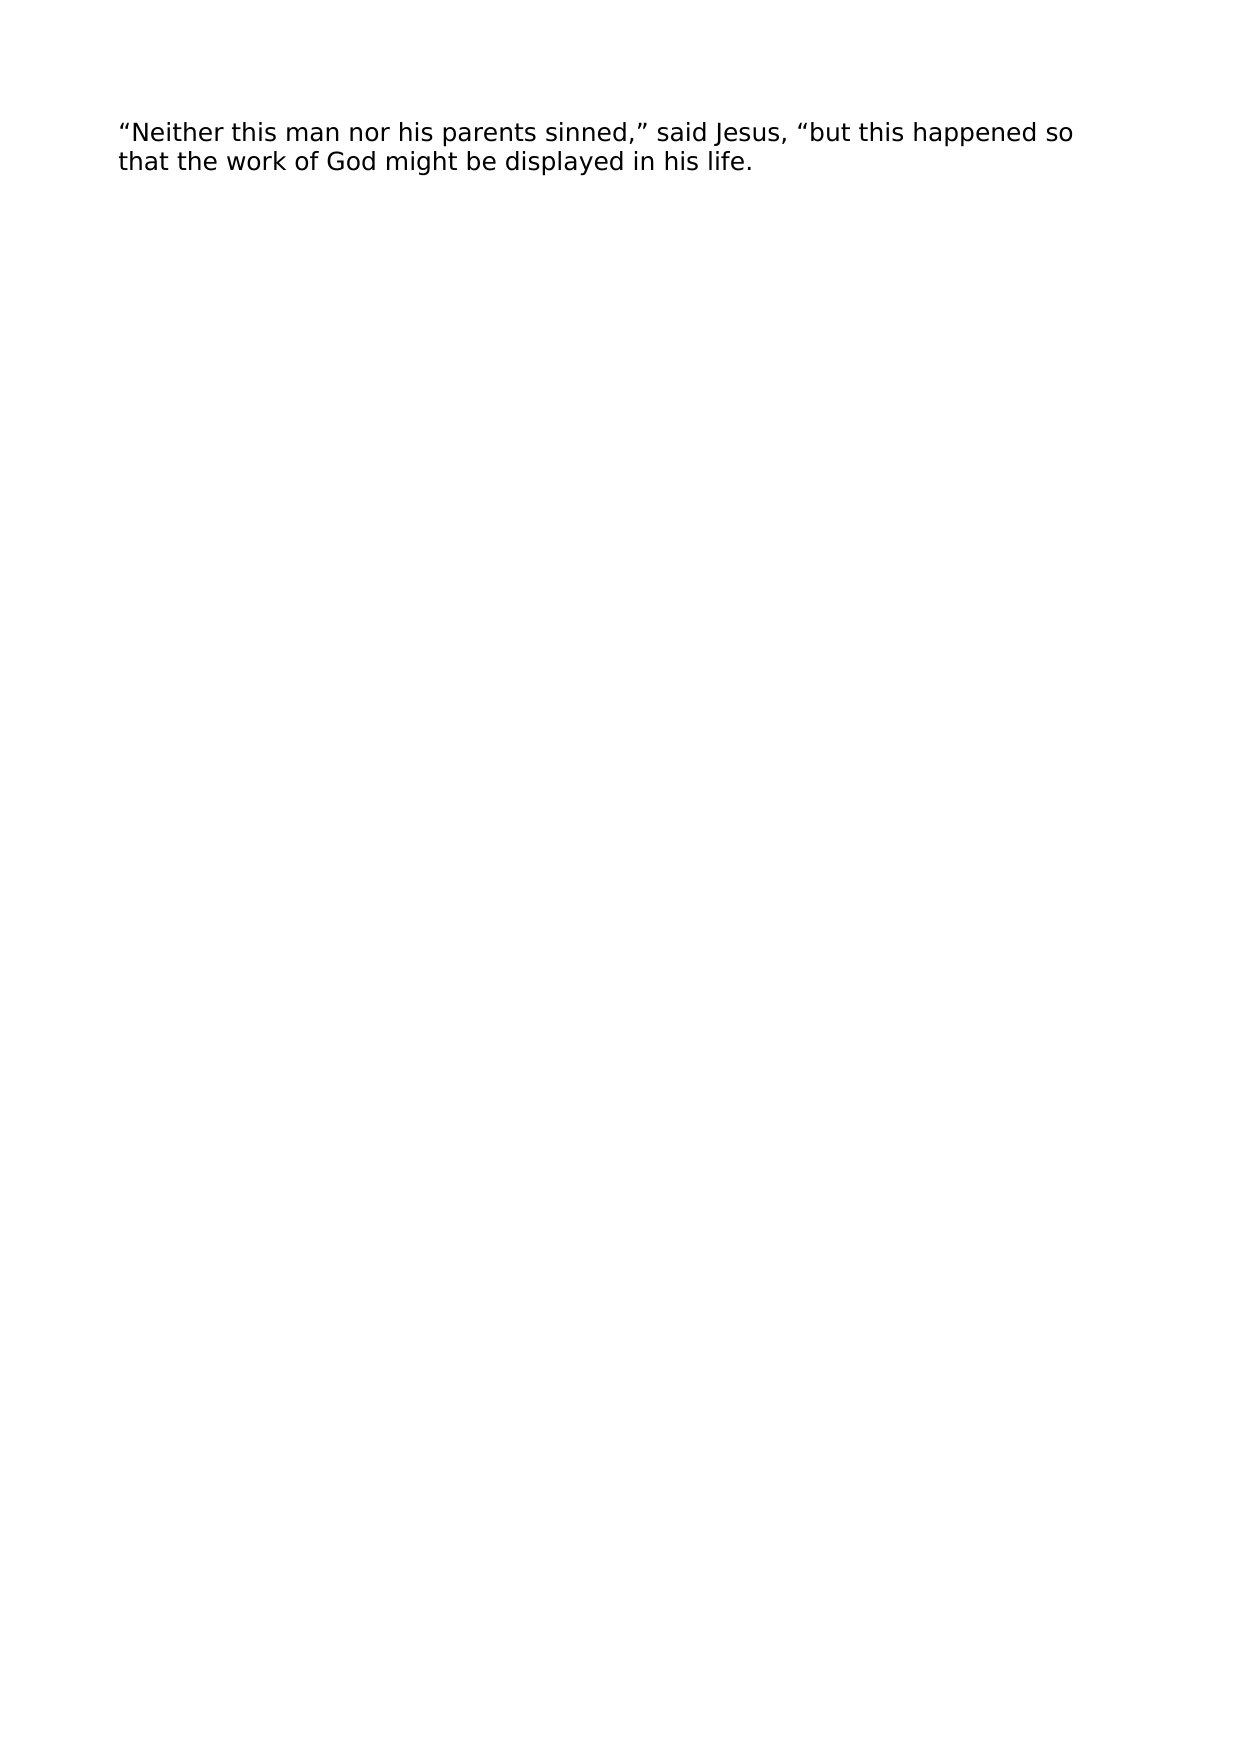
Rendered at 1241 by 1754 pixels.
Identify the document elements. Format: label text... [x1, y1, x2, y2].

text “Neither this man nor his parents sinned,” said Jesus, “but this happened so that the work of God might be displayed in his life. [118, 118, 1122, 176]
